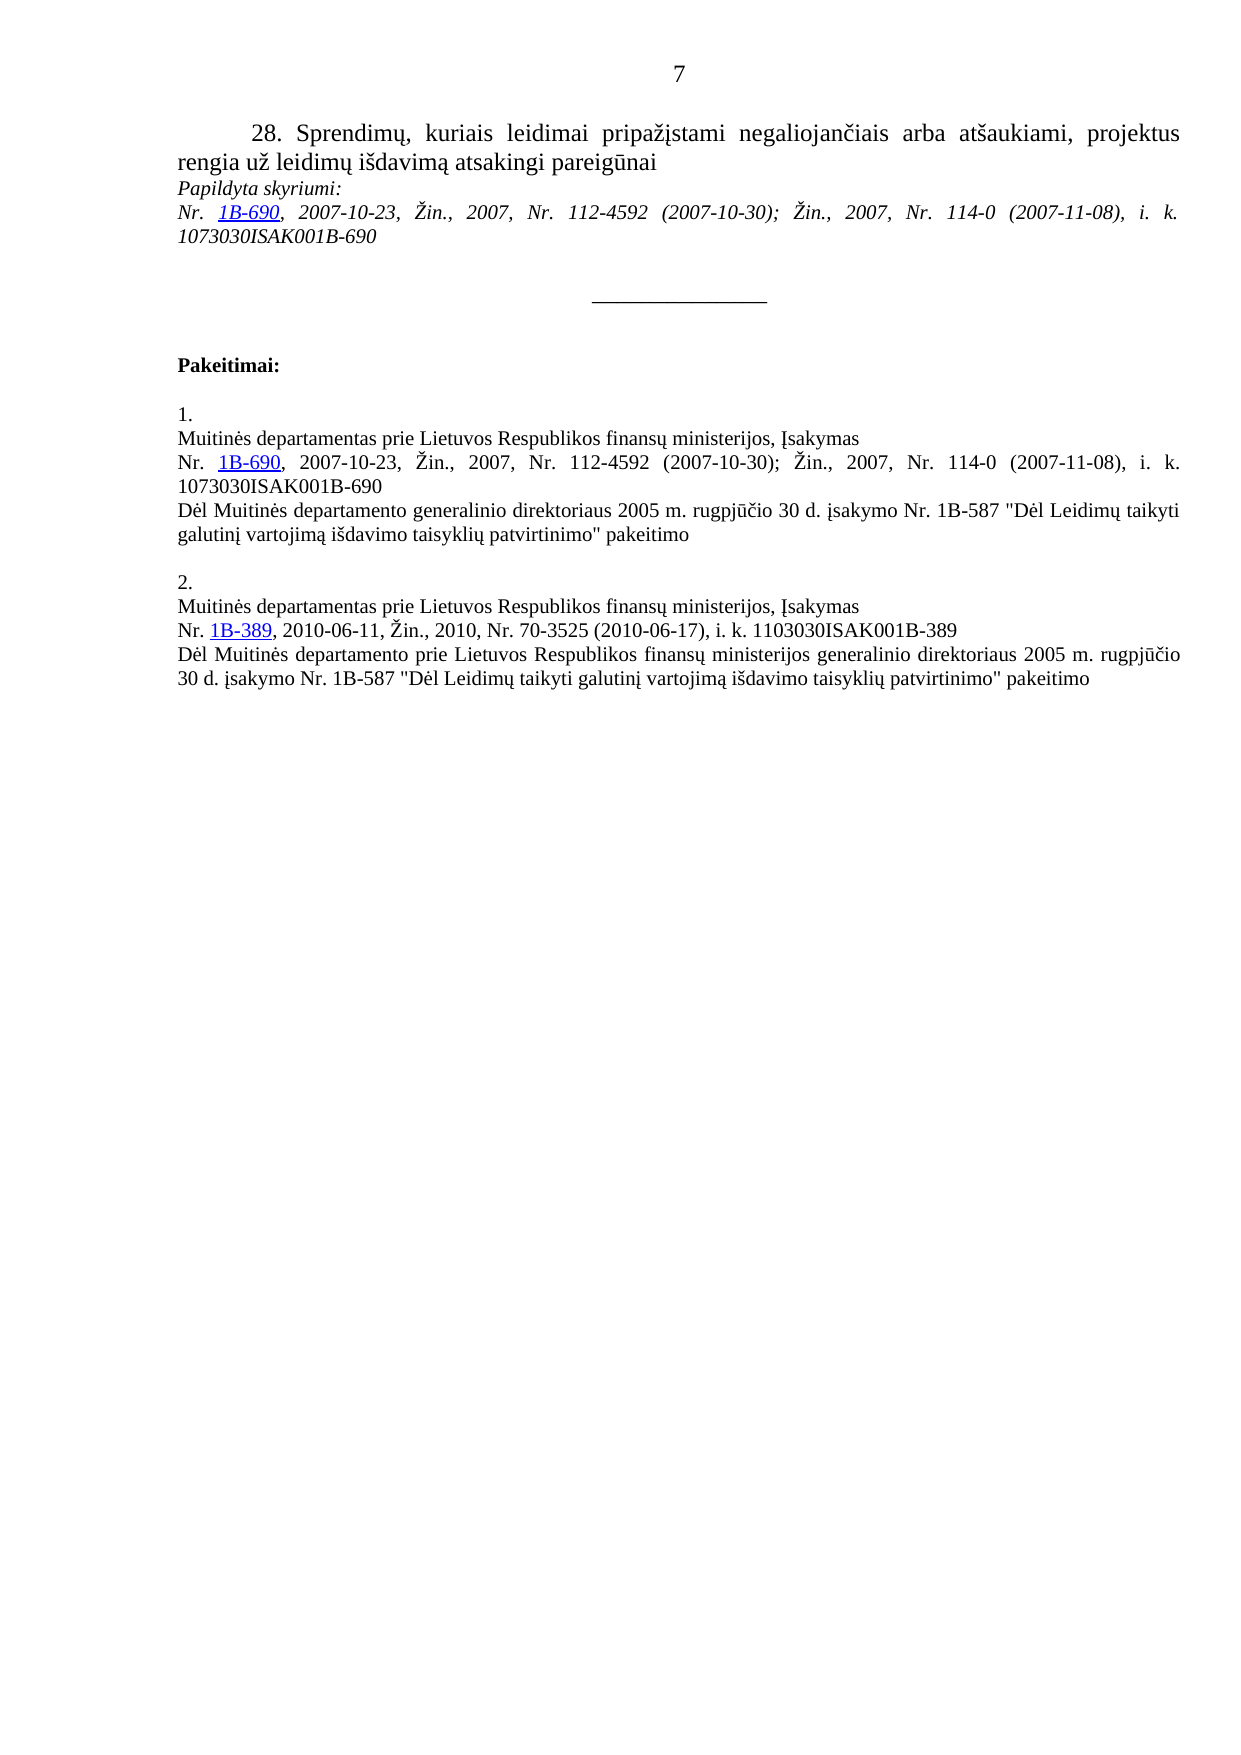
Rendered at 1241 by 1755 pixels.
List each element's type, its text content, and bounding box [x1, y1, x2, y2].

text Nr. 1B-690, 2007-10-23, Žin., 2007, Nr. 112-4592 (2007-10-30); Žin., 2007, Nr. 114-0 (2007-11-08), i. k. 1073030ISAK001B-690 [177, 450, 1181, 498]
text 28. Sprendimų, kuriais leidimai pripažįstami negaliojančiais arba atšaukiami, projektus rengia už leidimų išdavimą atsakingi pareigūnai [177, 118, 1181, 176]
text 2. [177, 570, 1181, 594]
text Muitinės departamentas prie Lietuvos Respublikos finansų ministerijos, Įsakymas [177, 594, 1181, 618]
text Papildyta skyriumi: [177, 176, 1181, 200]
text Dėl Muitinės departamento prie Lietuvos Respublikos finansų ministerijos generalinio direktoriaus 2005 m. rugpjūčio 30 d. įsakymo Nr. 1B-587 "Dėl Leidimų taikyti galutinį vartojimą išdavimo taisyklių patvirtinimo" pakeitimo [177, 642, 1181, 690]
text Pakeitimai: [177, 353, 1181, 377]
text ______________ [177, 277, 1181, 305]
text Muitinės departamentas prie Lietuvos Respublikos finansų ministerijos, Įsakymas [177, 426, 1181, 450]
text Nr. 1B-690, 2007-10-23, Žin., 2007, Nr. 112-4592 (2007-10-30); Žin., 2007, Nr. 114-0 (2007-11-08), i. k. 1073030ISAK001B-690 [177, 200, 1181, 248]
text Dėl Muitinės departamento generalinio direktoriaus 2005 m. rugpjūčio 30 d. įsakymo Nr. 1B-587 "Dėl Leidimų taikyti galutinį vartojimą išdavimo taisyklių patvirtinimo" pakeitimo [177, 498, 1181, 546]
text 1. [177, 402, 1181, 426]
text Nr. 1B-389, 2010-06-11, Žin., 2010, Nr. 70-3525 (2010-06-17), i. k. 1103030ISAK001B-389 [177, 618, 1181, 642]
